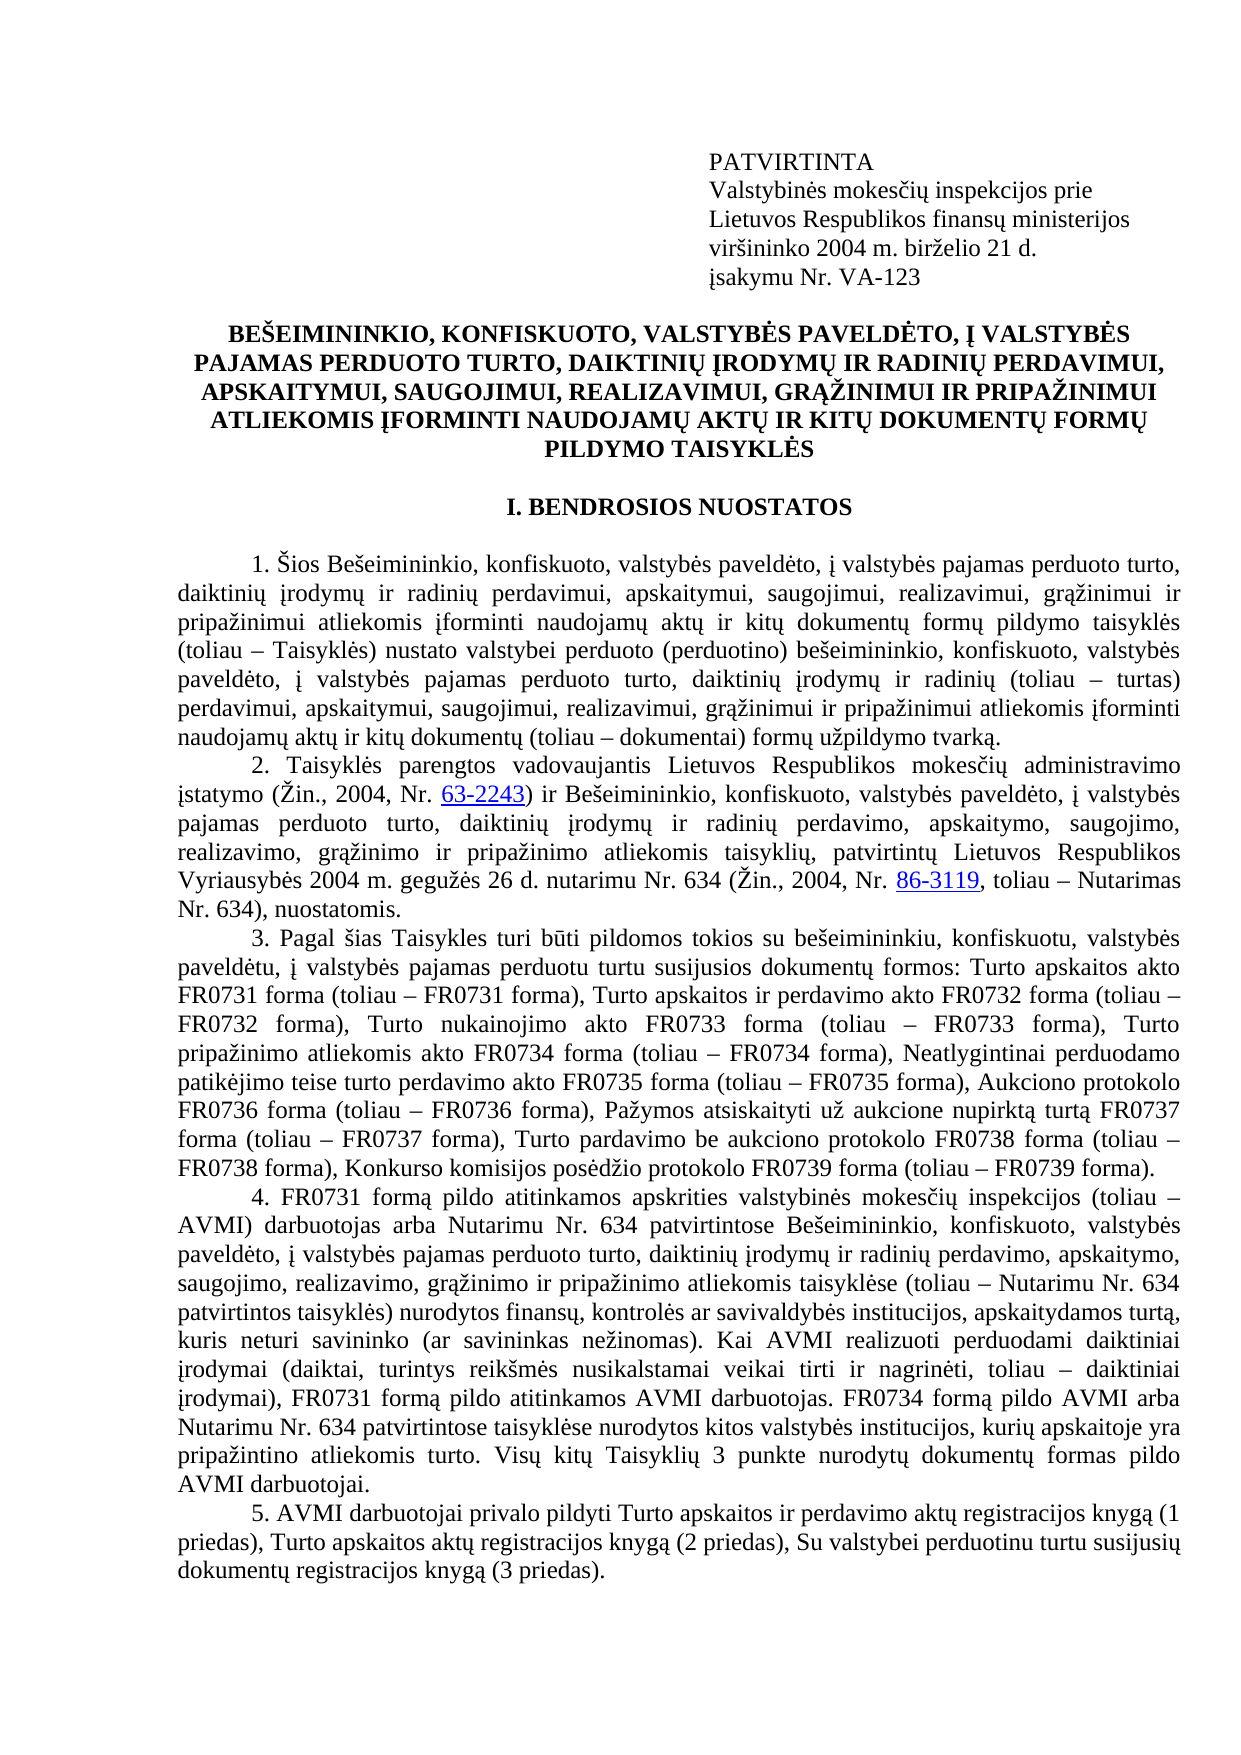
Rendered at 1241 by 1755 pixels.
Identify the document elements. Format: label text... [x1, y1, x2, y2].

text viršininko 2004 m. birželio 21 d. [177, 233, 1181, 262]
text 1. Šios Bešeimininkio, konfiskuoto, valstybės paveldėto, į valstybės pajamas perduoto turto, daiktinių įrodymų ir radinių perdavimui, apskaitymui, saugojimui, realizavimui, grąžinimui ir pripažinimui atliekomis įforminti naudojamų aktų ir kitų dokumentų formų pildymo taisyklės (toliau – Taisyklės) nustato valstybei perduoto (perduotino) bešeimininkio, konfiskuoto, valstybės paveldėto, į valstybės pajamas perduoto turto, daiktinių įrodymų ir radinių (toliau – turtas) perdavimui, apskaitymui, saugojimui, realizavimui, grąžinimui ir pripažinimui atliekomis įforminti naudojamų aktų ir kitų dokumentų (toliau – dokumentai) formų užpildymo tvarką. [177, 549, 1181, 751]
text Valstybinės mokesčių inspekcijos prie [177, 176, 1181, 204]
text įsakymu Nr. VA-123 [177, 262, 1181, 291]
text 5. AVMI darbuotojai privalo pildyti Turto apskaitos ir perdavimo aktų registracijos knygą (1 priedas), Turto apskaitos aktų registracijos knygą (2 priedas), Su valstybei perduotinu turtu susijusių dokumentų registracijos knygą (3 priedas). [177, 1498, 1181, 1584]
text BEŠEIMININKIO, KONFISKUOTO, VALSTYBĖS PAVELDĖTO, Į VALSTYBĖS PAJAMAS PERDUOTO TURTO, DAIKTINIŲ ĮRODYMŲ IR RADINIŲ PERDAVIMUI, APSKAITYMUI, SAUGOJIMUI, REALIZAVIMUI, GRĄŽINIMUI IR PRIPAŽINIMUI ATLIEKOMIS ĮFORMINTI NAUDOJAMŲ AKTŲ IR KITŲ DOKUMENTŲ FORMŲ PILDYMO TAISYKLĖS [177, 319, 1181, 463]
text 2. Taisyklės parengtos vadovaujantis Lietuvos Respublikos mokesčių administravimo įstatymo (Žin., 2004, Nr. 63-2243) ir Bešeimininkio, konfiskuoto, valstybės paveldėto, į valstybės pajamas perduoto turto, daiktinių įrodymų ir radinių perdavimo, apskaitymo, saugojimo, realizavimo, grąžinimo ir pripažinimo atliekomis taisyklių, patvirtintų Lietuvos Respublikos Vyriausybės 2004 m. gegužės 26 d. nutarimu Nr. 634 (Žin., 2004, Nr. 86-3119, toliau – Nutarimas Nr. 634), nuostatomis. [177, 751, 1181, 923]
text 3. Pagal šias Taisykles turi būti pildomos tokios su bešeimininkiu, konfiskuotu, valstybės paveldėtu, į valstybės pajamas perduotu turtu susijusios dokumentų formos: Turto apskaitos akto FR0731 forma (toliau – FR0731 forma), Turto apskaitos ir perdavimo akto FR0732 forma (toliau – FR0732 forma), Turto nukainojimo akto FR0733 forma (toliau – FR0733 forma), Turto pripažinimo atliekomis akto FR0734 forma (toliau – FR0734 forma), Neatlygintinai perduodamo patikėjimo teise turto perdavimo akto FR0735 forma (toliau – FR0735 forma), Aukciono protokolo FR0736 forma (toliau – FR0736 forma), Pažymos atsiskaityti už aukcione nupirktą turtą FR0737 forma (toliau – FR0737 forma), Turto pardavimo be aukciono protokolo FR0738 forma (toliau – FR0738 forma), Konkurso komisijos posėdžio protokolo FR0739 forma (toliau – FR0739 forma). [177, 923, 1181, 1182]
text I. BENDROSIOS NUOSTATOS [177, 492, 1181, 521]
text Lietuvos Respublikos finansų ministerijos [177, 204, 1181, 233]
text 4. FR0731 formą pildo atitinkamos apskrities valstybinės mokesčių inspekcijos (toliau – AVMI) darbuotojas arba Nutarimu Nr. 634 patvirtintose Bešeimininkio, konfiskuoto, valstybės paveldėto, į valstybės pajamas perduoto turto, daiktinių įrodymų ir radinių perdavimo, apskaitymo, saugojimo, realizavimo, grąžinimo ir pripažinimo atliekomis taisyklėse (toliau – Nutarimu Nr. 634 patvirtintos taisyklės) nurodytos finansų, kontrolės ar savivaldybės institucijos, apskaitydamos turtą, kuris neturi savininko (ar savininkas nežinomas). Kai AVMI realizuoti perduodami daiktiniai įrodymai (daiktai, turintys reikšmės nusikalstamai veikai tirti ir nagrinėti, toliau – daiktiniai įrodymai), FR0731 formą pildo atitinkamos AVMI darbuotojas. FR0734 formą pildo AVMI arba Nutarimu Nr. 634 patvirtintose taisyklėse nurodytos kitos valstybės institucijos, kurių apskaitoje yra pripažintino atliekomis turto. Visų kitų Taisyklių 3 punkte nurodytų dokumentų formas pildo AVMI darbuotojai. [177, 1182, 1181, 1498]
text PATVIRTINTA [177, 147, 1181, 176]
